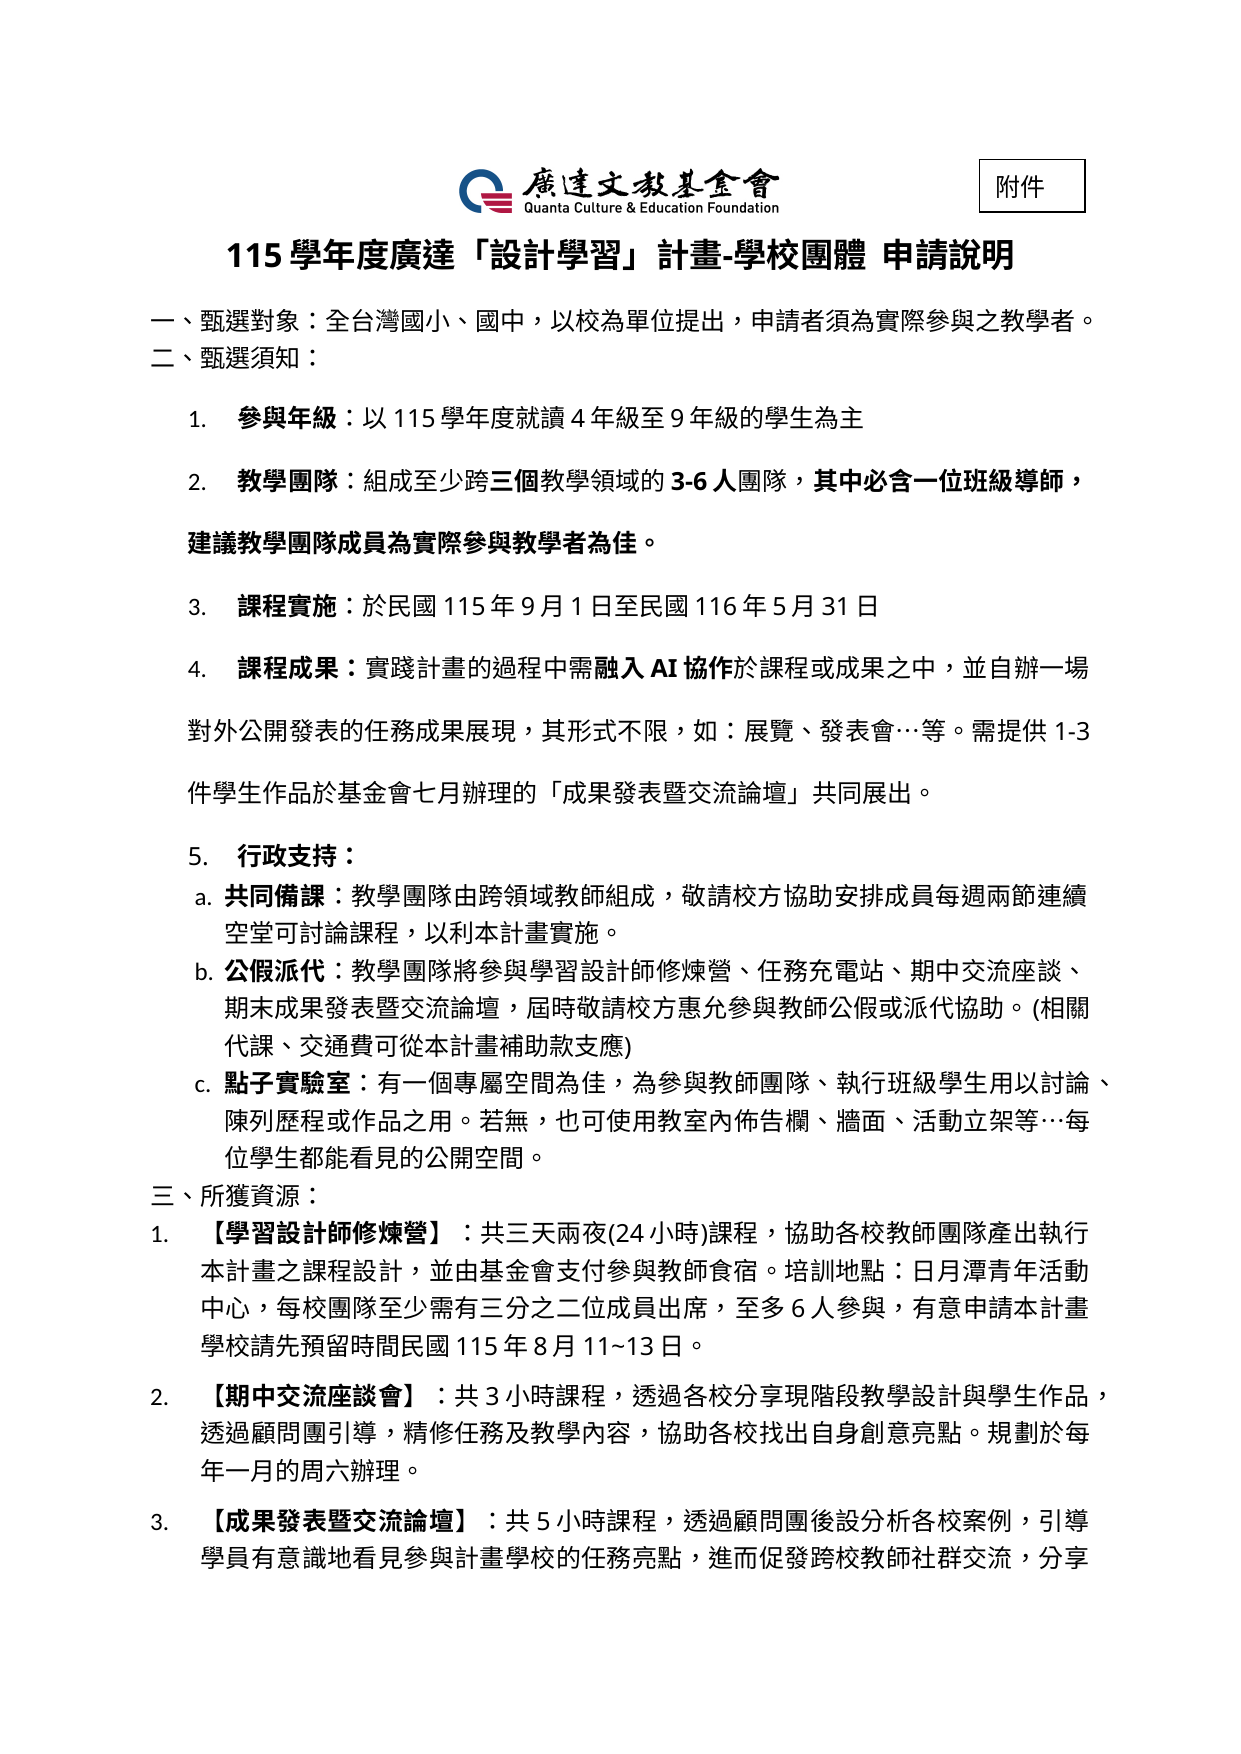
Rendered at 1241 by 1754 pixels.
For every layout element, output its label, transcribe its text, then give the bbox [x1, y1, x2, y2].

list 共同備課：教學團隊由跨領域教師組成，敬請校方協助安排成員每週兩節連續空堂可討論課程，以利本計畫實施。 [194, 875, 1090, 950]
list 【期中交流座談會】：共3小時課程，透過各校分享現階段教學設計與學生作品，透過顧問團引導，精修任務及教學內容，協助各校找出自身創意亮點。規劃於每年一月的周六辦理。 [150, 1375, 1090, 1487]
text 附件一 [995, 168, 1069, 204]
list 點子實驗室：有一個專屬空間為佳，為參與教師團隊、執行班級學生用以討論、陳列歷程或作品之用。若無，也可使用教室內佈告欄、牆面、活動立架等…每位學生都能看見的公開空間。 [194, 1062, 1092, 1175]
list 課程成果：實踐計畫的過程中需融入AI協作於課程或成果之中，並自辦一場對外公開發表的任務成果展現，其形式不限，如：展覽、發表會…等。需提供1-3件學生作品於基金會七月辦理的「成果發表暨交流論壇」共同展出。 [188, 625, 1090, 812]
list 公假派代：教學團隊將參與學習設計師修煉營、任務充電站、期中交流座談、期末成果發表暨交流論壇，屆時敬請校方惠允參與教師公假或派代協助。(相關代課、交通費可從本計畫補助款支應) [194, 950, 1090, 1062]
text 一、甄選對象：全台灣國小、國中，以校為單位提出，申請者須為實際參與之教學者。 [150, 300, 1090, 337]
list 教學團隊：組成至少跨三個教學領域的3-6人團隊，其中必含一位班級導師，建議教學團隊成員為實際參與教學者為佳。 [188, 437, 1090, 562]
list 【學習設計師修煉營】：共三天兩夜(24小時)課程，協助各校教師團隊產出執行本計畫之課程設計，並由基金會支付參與教師食宿。培訓地點：日月潭青年活動中心，每校團隊至少需有三分之二位成員出席，至多6人參與，有意申請本計畫學校請先預留時間民國115年8月11~13日。 [150, 1212, 1090, 1362]
list 課程實施：於民國115年9月1日至民國116年5月31日 [188, 562, 1090, 625]
text 115學年度廣達「設計學習」計畫-學校團體 申請說明 [150, 237, 1090, 275]
list 行政支持： [188, 812, 1090, 875]
text 三、所獲資源： [150, 1175, 1090, 1212]
list 【成果發表暨交流論壇】：共5小時課程，透過顧問團後設分析各校案例，引導學員有意識地看見參與計畫學校的任務亮點，進而促發跨校教師社群交流，分享 [150, 1500, 1090, 1575]
text 二、甄選須知： [150, 337, 1090, 375]
list 參與年級：以115學年度就讀4年級至9年級的學生為主 [188, 375, 1090, 437]
